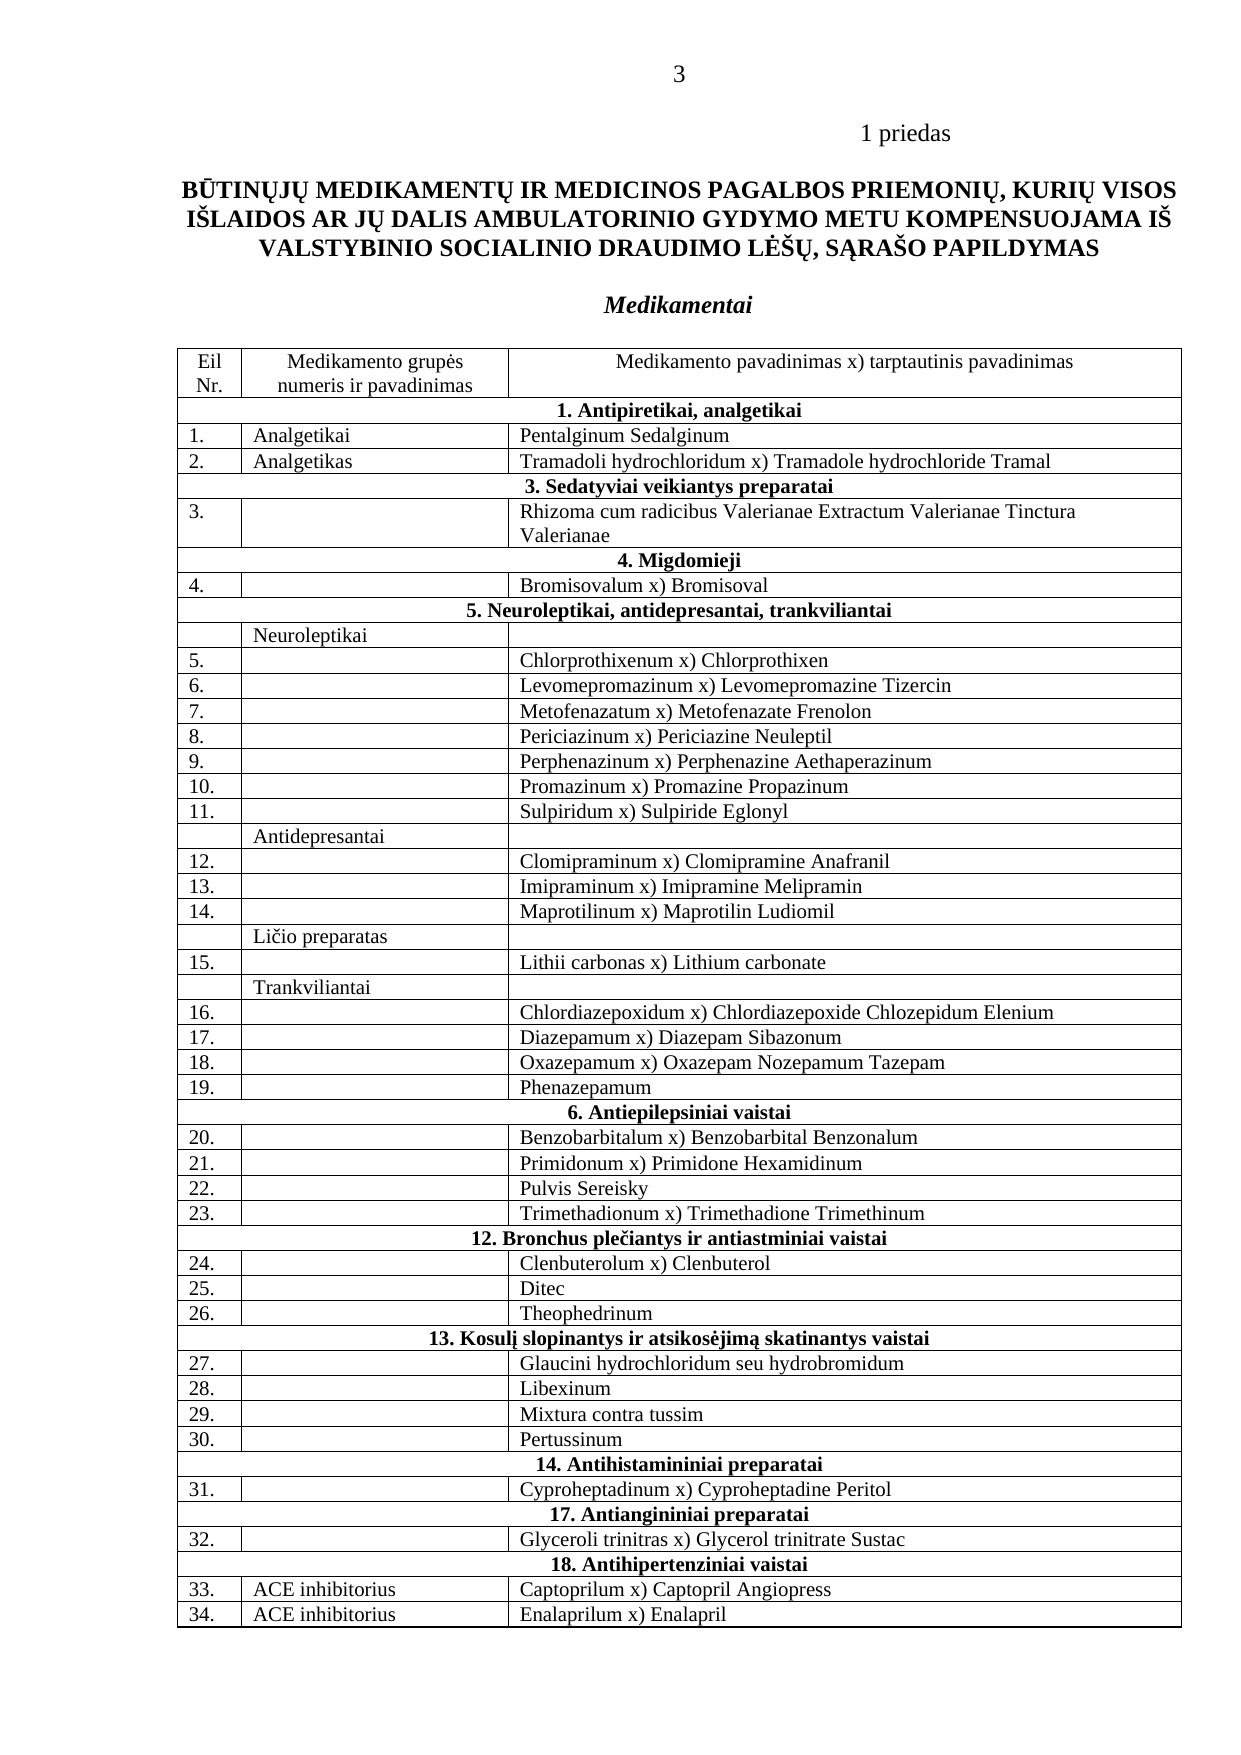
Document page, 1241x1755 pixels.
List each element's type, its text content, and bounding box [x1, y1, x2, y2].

table_cell 22. [178, 1176, 241, 1199]
table_cell 28. [178, 1376, 241, 1400]
table_cell [242, 1376, 508, 1400]
table_cell [242, 1000, 508, 1024]
table_cell Oxazepamum x) Oxazepam Nozepamum Tazepam [509, 1050, 1181, 1074]
table_cell 32. [178, 1527, 241, 1551]
table_cell 6. [178, 674, 241, 697]
table_cell Pulvis Sereisky [509, 1176, 1181, 1199]
table_cell 13. [178, 874, 241, 898]
table_cell 1. Antipiretikai, analgetikai [178, 398, 1181, 422]
table_cell Primidonum x) Primidone Hexamidinum [509, 1150, 1181, 1174]
table_cell Trankviliantai [242, 975, 508, 999]
table_cell [242, 499, 508, 547]
table_cell 21. [178, 1150, 241, 1174]
table_cell 29. [178, 1401, 241, 1426]
table_cell [242, 573, 508, 597]
table_cell [242, 899, 508, 923]
table_cell Pentalginum Sedalginum [509, 424, 1181, 447]
text 1 priedas [177, 118, 1181, 147]
table_cell Promazinum x) Promazine Propazinum [509, 774, 1181, 798]
table_cell 4. [178, 573, 241, 597]
table_cell Analgetikai [242, 424, 508, 447]
table_cell Perphenazinum x) Perphenazine Aethaperazinum [509, 749, 1181, 773]
table_cell [242, 1050, 508, 1074]
table_cell 12. [178, 849, 241, 873]
table_cell Sulpiridum x) Sulpiride Eglonyl [509, 799, 1181, 823]
table_cell Enalaprilum x) Enalapril [509, 1602, 1181, 1626]
table_cell 7. [178, 699, 241, 723]
table_cell 18. Antihipertenziniai vaistai [178, 1552, 1181, 1576]
table_cell Antidepresantai [242, 824, 508, 848]
table_cell Clomipraminum x) Clomipramine Anafranil [509, 849, 1181, 873]
table_cell ACE inhibitorius [242, 1577, 508, 1601]
table_cell Levomepromazinum x) Levomepromazine Tizercin [509, 674, 1181, 697]
table_cell Rhizoma cum radicibus Valerianae Extractum Valerianae Tinctura Valerianae [509, 499, 1181, 547]
table_cell Chlorprothixenum x) Chlorprothixen [509, 648, 1181, 672]
table_cell Pertussinum [509, 1427, 1181, 1451]
table_cell 26. [178, 1301, 241, 1325]
table_cell Glyceroli trinitras x) Glycerol trinitrate Sustac [509, 1527, 1181, 1551]
table_cell [242, 774, 508, 798]
table_cell [242, 1025, 508, 1049]
table_header Eil Nr. [178, 349, 241, 397]
table_cell Imipraminum x) Imipramine Melipramin [509, 874, 1181, 898]
table_cell 9. [178, 749, 241, 773]
table_cell 16. [178, 1000, 241, 1024]
table_cell [509, 824, 1181, 848]
table_cell Phenazepamum [509, 1075, 1181, 1099]
table_cell 25. [178, 1276, 241, 1300]
table_cell 2. [178, 449, 241, 473]
table_cell [242, 1176, 508, 1199]
table_cell 10. [178, 774, 241, 798]
table_cell Clenbuterolum x) Clenbuterol [509, 1251, 1181, 1275]
table_cell 14. Antihistamininiai preparatai [178, 1452, 1181, 1476]
table_cell 27. [178, 1351, 241, 1375]
table_cell 8. [178, 724, 241, 748]
table_cell 24. [178, 1251, 241, 1275]
table_cell [242, 1477, 508, 1501]
table_cell [242, 874, 508, 898]
table_cell [242, 799, 508, 823]
text BŪTINŲJŲ MEDIKAMENTŲ IR MEDICINOS PAGALBOS PRIEMONIŲ, KURIŲ VISOS IŠLAIDOS AR JŲ DALIS AMBULATORINIO GYDYMO METU KOMPENSUOJAMA IŠ VALSTYBINIO SOCIALINIO DRAUDIMO LĖŠŲ, SĄRAŠO PAPILDYMAS [177, 176, 1181, 262]
table_cell Maprotilinum x) Maprotilin Ludiomil [509, 899, 1181, 923]
table_cell [242, 1201, 508, 1225]
table_cell [178, 824, 241, 848]
table_header Medikamento pavadinimas x) tarptautinis pavadinimas [509, 349, 1181, 397]
table_cell Analgetikas [242, 449, 508, 473]
table_cell Benzobarbitalum x) Benzobarbital Benzonalum [509, 1125, 1181, 1149]
table_cell 1. [178, 424, 241, 447]
table_cell Libexinum [509, 1376, 1181, 1400]
table_cell 18. [178, 1050, 241, 1074]
table_cell 17. Antiangininiai preparatai [178, 1502, 1181, 1526]
table_cell Neuroleptikai [242, 623, 508, 647]
table_cell 17. [178, 1025, 241, 1049]
table_cell 20. [178, 1125, 241, 1149]
table_cell Bromisovalum x) Bromisoval [509, 573, 1181, 597]
table_cell 5. [178, 648, 241, 672]
table_cell ACE inhibitorius [242, 1602, 508, 1626]
table_cell Mixtura contra tussim [509, 1401, 1181, 1426]
table_cell [242, 1075, 508, 1099]
table_cell [509, 925, 1181, 948]
table_cell 19. [178, 1075, 241, 1099]
table_cell 15. [178, 950, 241, 974]
table_cell Theophedrinum [509, 1301, 1181, 1325]
table_cell Captoprilum x) Captopril Angiopress [509, 1577, 1181, 1601]
table_cell Metofenazatum x) Metofenazate Frenolon [509, 699, 1181, 723]
table_cell Cyproheptadinum x) Cyproheptadine Peritol [509, 1477, 1181, 1501]
table_cell [178, 623, 241, 647]
table_cell Glaucini hydrochloridum seu hydrobromidum [509, 1351, 1181, 1375]
table_cell 12. Bronchus plečiantys ir antiastminiai vaistai [178, 1226, 1181, 1250]
table_cell Ličio preparatas [242, 925, 508, 948]
table_cell 5. Neuroleptikai, antidepresantai, trankviliantai [178, 598, 1181, 622]
table_cell 31. [178, 1477, 241, 1501]
table_cell Diazepamum x) Diazepam Sibazonum [509, 1025, 1181, 1049]
table_cell Trimethadionum x) Trimethadione Trimethinum [509, 1201, 1181, 1225]
table_cell [242, 849, 508, 873]
table_cell 14. [178, 899, 241, 923]
table_cell Ditec [509, 1276, 1181, 1300]
table_cell [242, 674, 508, 697]
table_cell Periciazinum x) Periciazine Neuleptil [509, 724, 1181, 748]
table_cell [242, 749, 508, 773]
table_cell [242, 1301, 508, 1325]
table_cell [242, 724, 508, 748]
table_cell [242, 1251, 508, 1275]
table_cell [509, 623, 1181, 647]
table_cell [242, 648, 508, 672]
table_cell 6. Antiepilepsiniai vaistai [178, 1100, 1181, 1124]
table_cell Chlordiazepoxidum x) Chlordiazepoxide Chlozepidum Elenium [509, 1000, 1181, 1024]
table_cell [242, 1401, 508, 1426]
table_cell [509, 975, 1181, 999]
table_cell [242, 1150, 508, 1174]
table_cell [242, 1351, 508, 1375]
table_cell [178, 925, 241, 948]
table_cell 3. Sedatyviai veikiantys preparatai [178, 474, 1181, 498]
text Medikamentai [177, 291, 1181, 319]
table_cell 30. [178, 1427, 241, 1451]
table_cell 13. Kosulį slopinantys ir atsikosėjimą skatinantys vaistai [178, 1326, 1181, 1350]
table_cell [242, 950, 508, 974]
table_cell [242, 1427, 508, 1451]
table_cell [178, 975, 241, 999]
table_cell 23. [178, 1201, 241, 1225]
table_cell 3. [178, 499, 241, 547]
table_cell [242, 1125, 508, 1149]
table_header Medikamento grupės numeris ir pavadinimas [242, 349, 508, 397]
table_cell 34. [178, 1602, 241, 1626]
table_cell 11. [178, 799, 241, 823]
table_cell [242, 1276, 508, 1300]
table_cell Tramadoli hydrochloridum x) Tramadole hydrochloride Tramal [509, 449, 1181, 473]
table_cell 4. Migdomieji [178, 548, 1181, 572]
table_cell Lithii carbonas x) Lithium carbonate [509, 950, 1181, 974]
table_cell [242, 1527, 508, 1551]
table_cell [242, 699, 508, 723]
table_cell 33. [178, 1577, 241, 1601]
